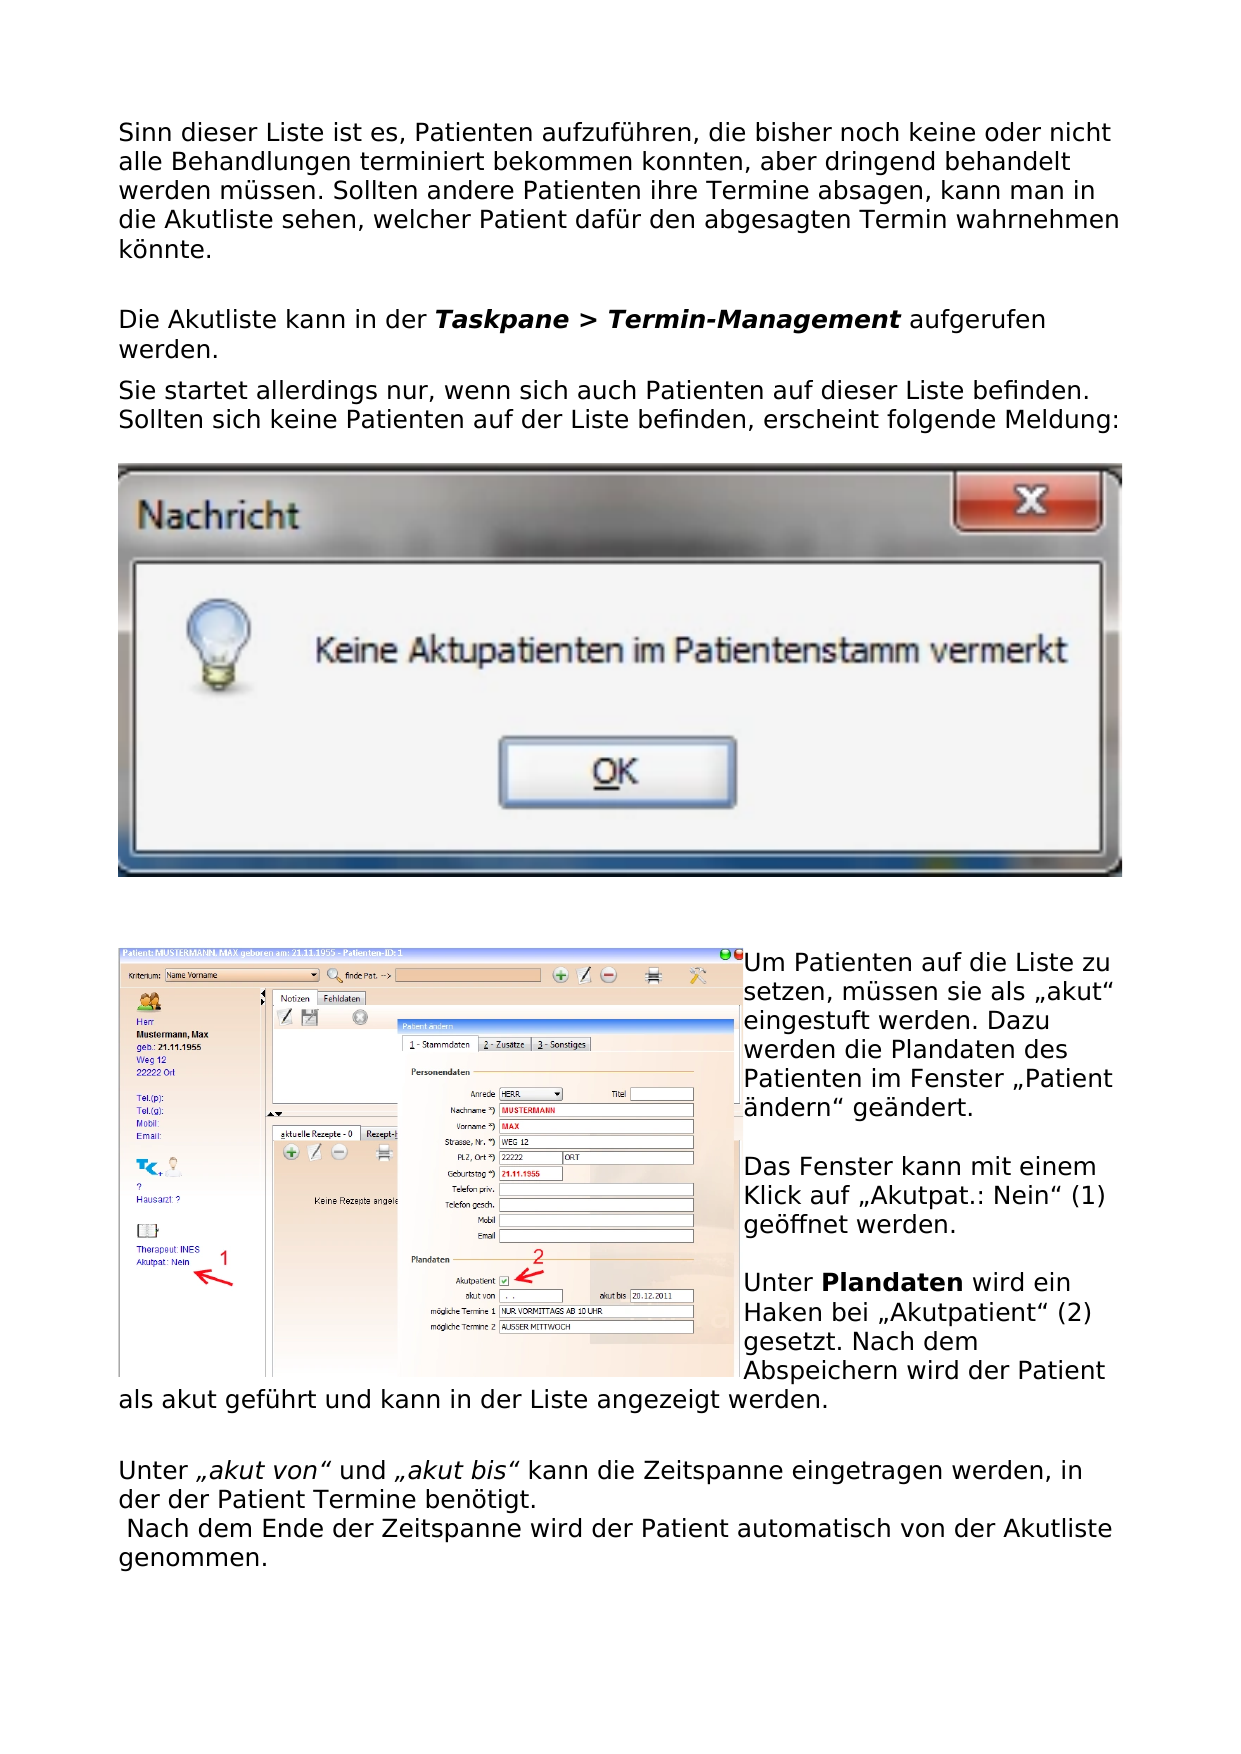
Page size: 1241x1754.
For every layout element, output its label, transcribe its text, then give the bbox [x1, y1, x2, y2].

text Unter „akut von“ und „akut bis“ kann die Zeitspanne eingetragen werden, in der der Patient Termine benötigt. Nach dem Ende der Zeitspanne wird der Patient automatisch von der Akutliste genommen. [118, 1456, 1122, 1602]
text Sie startet allerdings nur, wenn sich auch Patienten auf dieser Liste befinden. Sollten sich keine Patienten auf der Liste befinden, erscheint folgende Meldung: [118, 376, 1122, 463]
picture [118, 463, 1123, 877]
text [118, 877, 1122, 935]
picture [118, 947, 744, 1377]
text Um Patienten auf die Liste zu setzen, müssen sie als „akut“ eingestuft werden. Dazu werden die Plandaten des Patienten im Fenster „Patient ändern“ geändert. Das Fenster kann mit einem Klick auf „Akutpat.: Nein“ (1) geöffnet werden. Unter Plandaten wird ein Haken bei „Akutpatient“ (2) gesetzt. Nach dem Abspeichern wird der Patient als akut geführt und kann in der Liste angezeigt werden. [118, 948, 1122, 1444]
text Sinn dieser Liste ist es, Patienten aufzuführen, die bisher noch keine oder nicht alle Behandlungen terminiert bekommen konnten, aber dringend behandelt werden müssen. Sollten andere Patienten ihre Termine absagen, kann man in die Akutliste sehen, welcher Patient dafür den abgesagten Termin wahrnehmen könnte. [118, 118, 1122, 293]
text Die Akutliste kann in der Taskpane > Termin-Management aufgerufen werden. [118, 306, 1122, 364]
